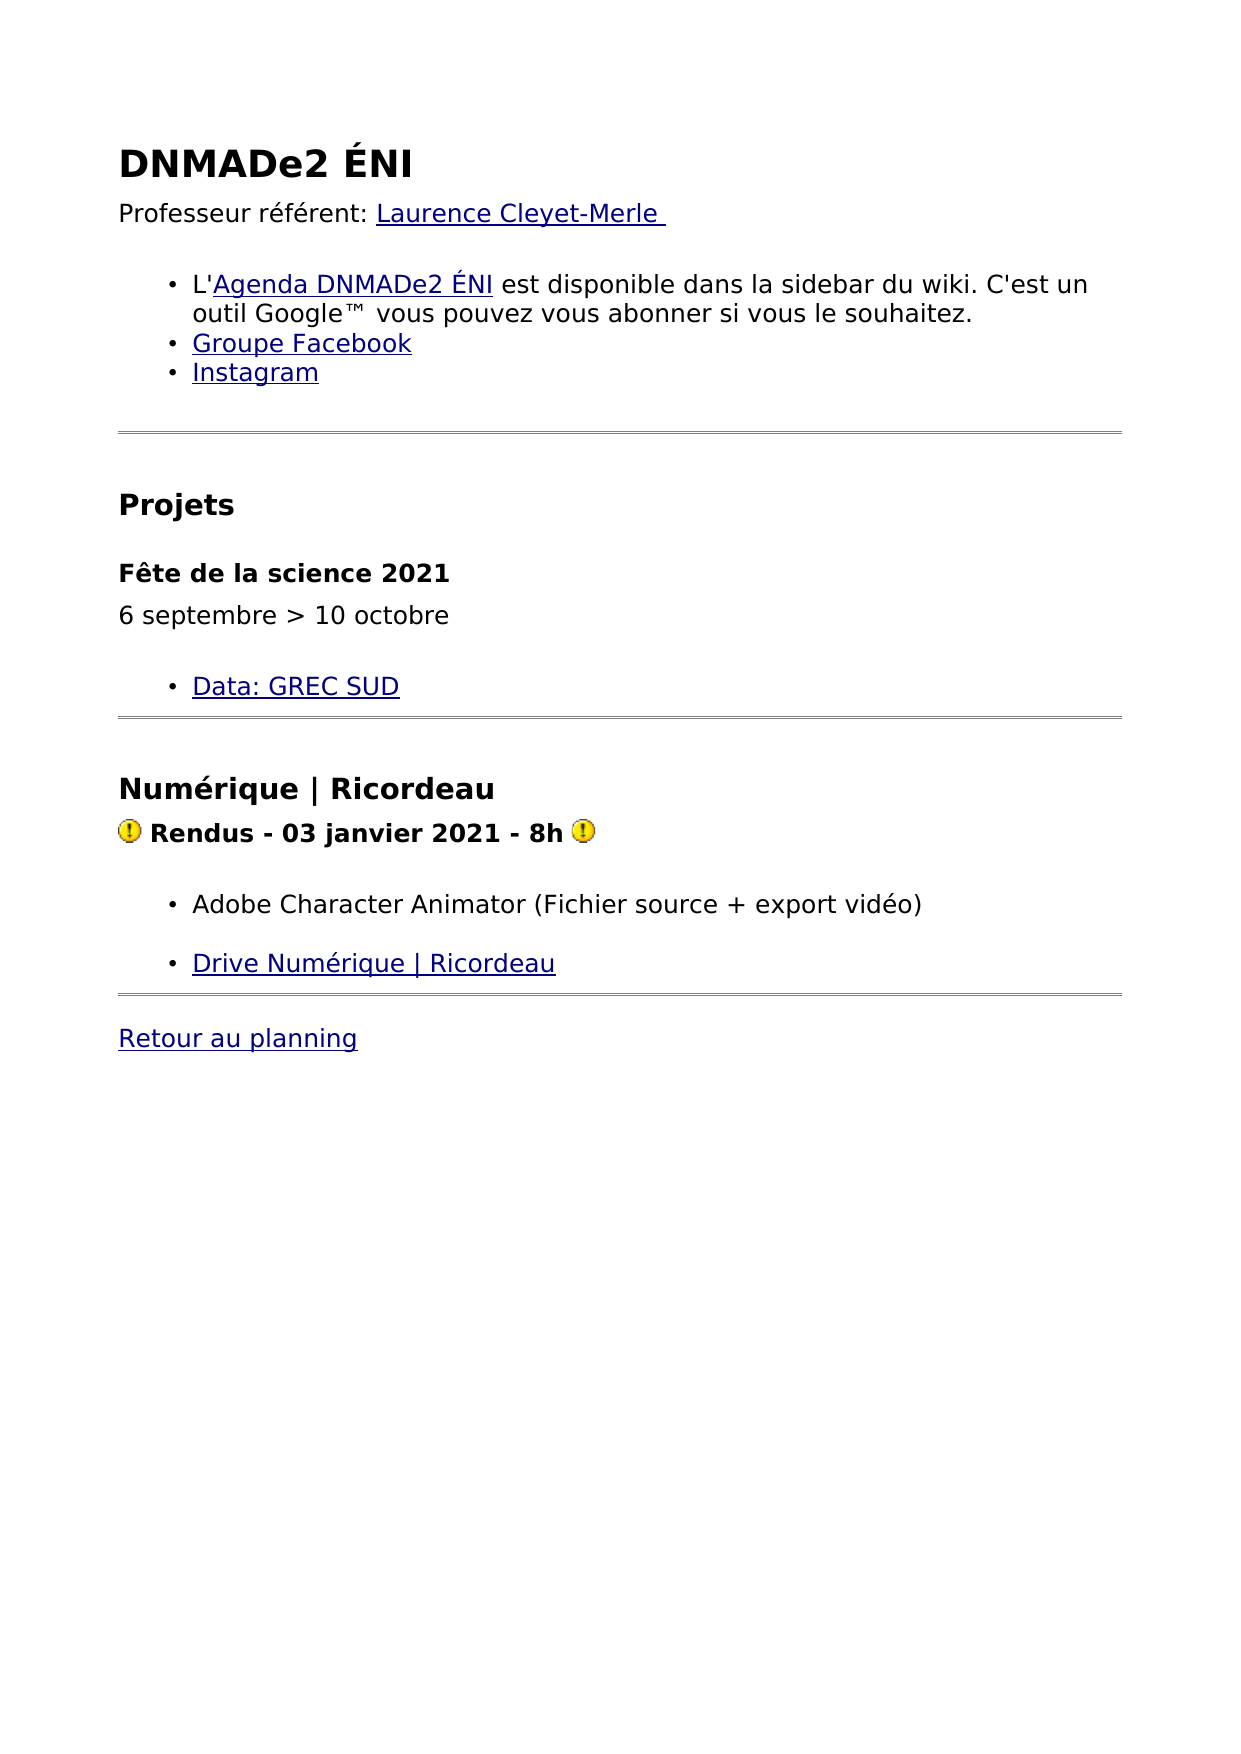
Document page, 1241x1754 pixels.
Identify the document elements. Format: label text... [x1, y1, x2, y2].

list Drive Numérique | Ricordeau [177, 949, 1122, 978]
list Groupe Facebook [177, 329, 1122, 358]
list Data: GREC SUD [177, 672, 1122, 701]
list Adobe Character Animator (Fichier source + export vidéo) [177, 891, 1122, 920]
subtitle Fête de la science 2021 [118, 559, 1122, 588]
text Retour au planning [118, 1025, 1122, 1054]
list L'Agenda DNMADe2 ÉNI est disponible dans la sidebar du wiki. C'est un outil Google™ vous pouvez vous abonner si vous le souhaitez. [177, 270, 1122, 329]
text Rendus - 03 janvier 2021 - 8h [118, 819, 1122, 848]
subtitle Projets [118, 488, 1122, 522]
subtitle Numérique | Ricordeau [118, 773, 1122, 807]
subtitle DNMADe2 ÉNI [118, 143, 1122, 187]
picture [571, 819, 596, 843]
picture [118, 819, 142, 843]
list Instagram [177, 358, 1122, 387]
text Professeur référent: Laurence Cleyet-Merle [118, 199, 1122, 228]
text 6 septembre > 10 octobre [118, 601, 1122, 630]
